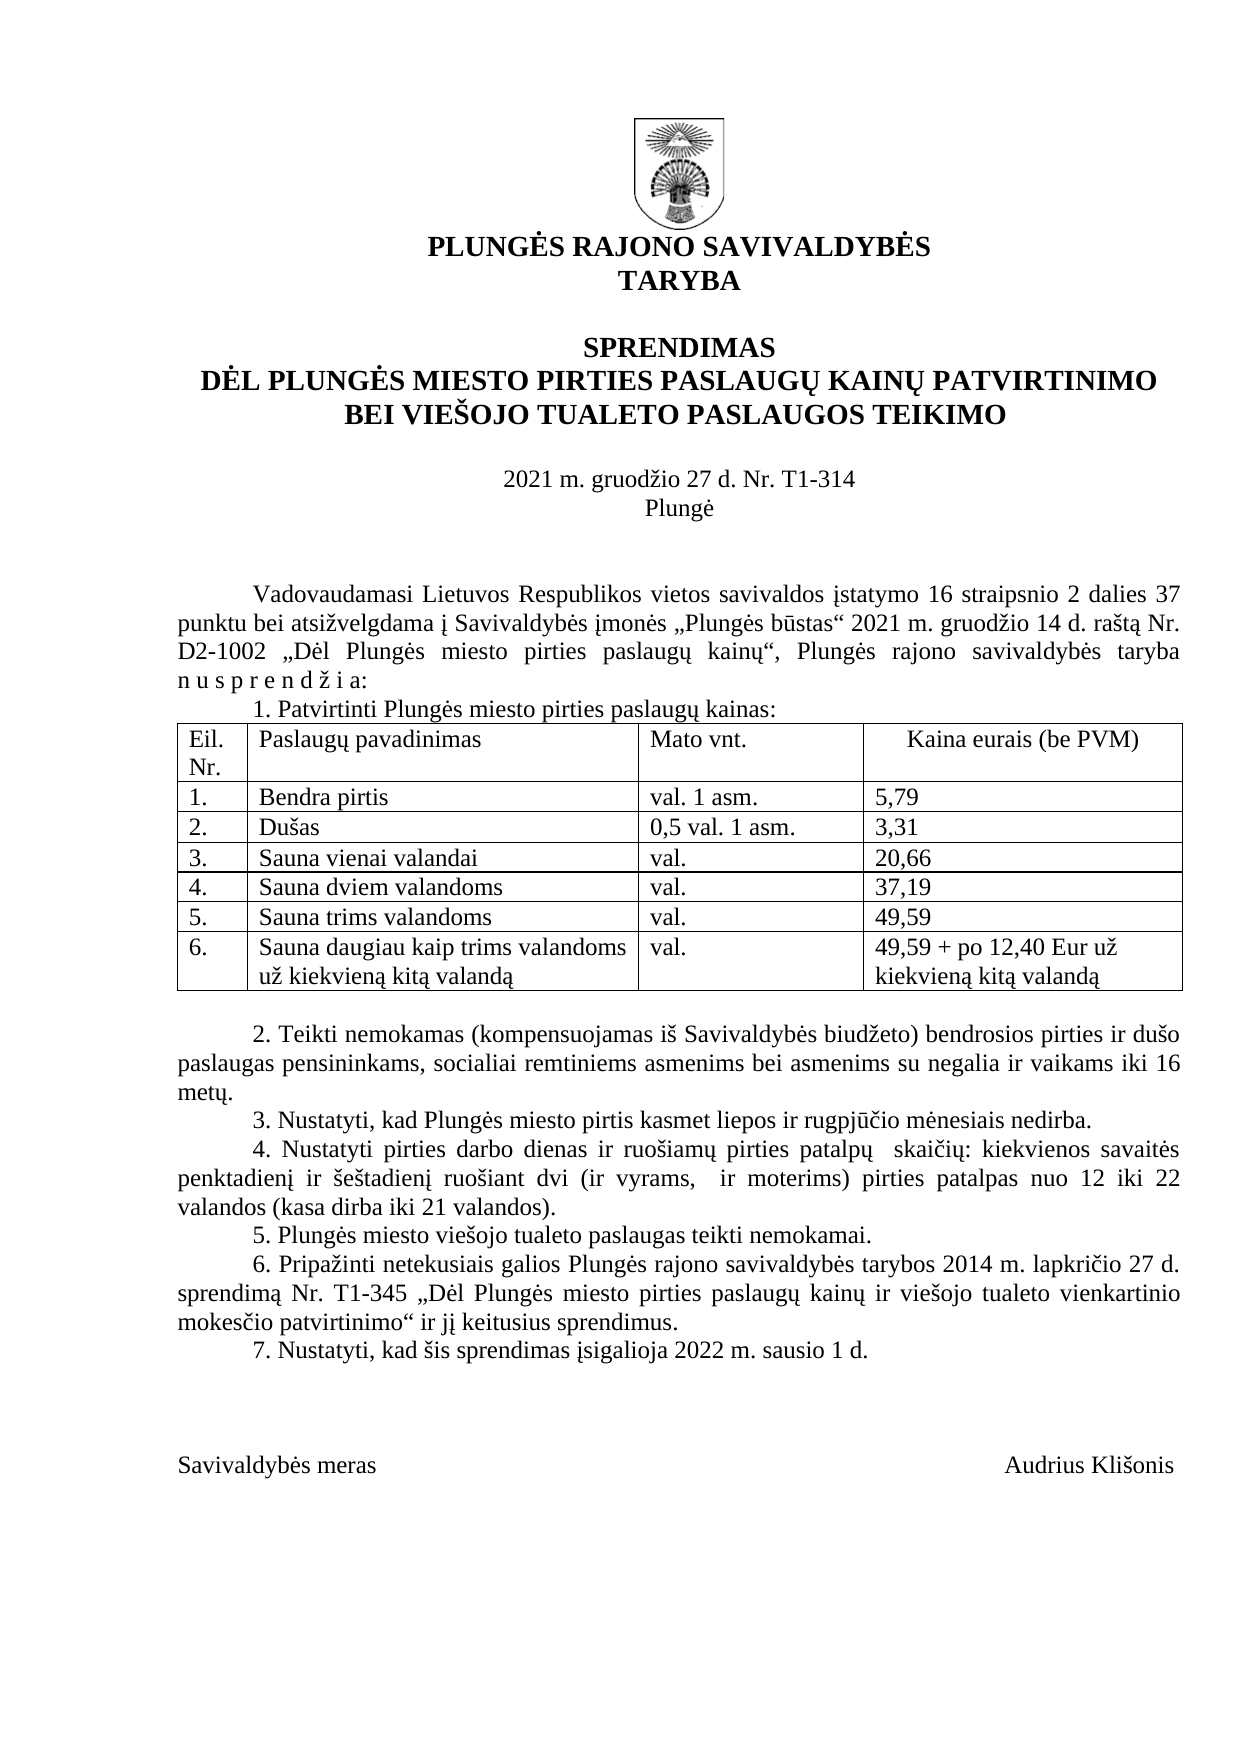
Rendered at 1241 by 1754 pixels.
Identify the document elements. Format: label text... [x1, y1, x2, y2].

table_cell 6. [178, 932, 247, 989]
table_cell val. [639, 843, 863, 871]
table_cell Sauna vienai valandai [248, 843, 638, 871]
table_cell 20,66 [864, 843, 1182, 871]
table_cell Sauna trims valandoms [248, 902, 638, 931]
table_cell Bendra pirtis [248, 782, 638, 811]
text 7. Nustatyti, kad šis sprendimas įsigalioja 2022 m. sausio 1 d. [177, 1336, 1181, 1364]
table_header Kaina eurais (be PVM) [864, 724, 1182, 781]
table_cell 49,59 + po 12,40 Eur už kiekvieną kitą valandą [864, 932, 1182, 989]
text Vadovaudamasi Lietuvos Respublikos vietos savivaldos įstatymo 16 straipsnio 2 dalies 37 punktu bei atsižvelgdama į Savivaldybės įmonės „Plungės būstas“ 2021 m. gruodžio 14 d. raštą Nr. D2-1002 „Dėl Plungės miesto pirties paslaugų kainų“, Plungės rajono savivaldybės taryba n u s p r e n d ž i a: [177, 579, 1181, 694]
table_cell 2. [178, 812, 247, 842]
text TARYBA [177, 263, 1181, 296]
text Savivaldybės meras Audrius Klišonis [177, 1451, 1181, 1479]
table_cell 0,5 val. 1 asm. [639, 812, 863, 842]
text DĖL PLUNGĖS MIESTO PIRTIES PASLAUGŲ KAINŲ PATVIRTINIMO BEI VIEŠOJO TUALETO PASLAUGOS TEIKIMO [177, 363, 1181, 430]
table_cell 4. [178, 873, 247, 901]
text Plungė [177, 493, 1181, 521]
text 3. Nustatyti, kad Plungės miesto pirtis kasmet liepos ir rugpjūčio mėnesiais nedirba. [177, 1106, 1181, 1134]
table_header Paslaugų pavadinimas [248, 724, 638, 781]
table_header Eil. Nr. [178, 724, 247, 781]
text 6. Pripažinti netekusiais galios Plungės rajono savivaldybės tarybos 2014 m. lapkričio 27 d. sprendimą Nr. T1-345 „Dėl Plungės miesto pirties paslaugų kainų ir viešojo tualeto vienkartinio mokesčio patvirtinimo“ ir jį keitusius sprendimus. [177, 1249, 1181, 1336]
text 5. Plungės miesto viešojo tualeto paslaugas teikti nemokamai. [177, 1221, 1181, 1249]
table_cell val. [639, 902, 863, 931]
table_cell Sauna dviem valandoms [248, 873, 638, 901]
table_cell 1. [178, 782, 247, 811]
table_cell Sauna daugiau kaip trims valandoms už kiekvieną kitą valandą [248, 932, 638, 989]
text 1. Patvirtinti Plungės miesto pirties paslaugų kainas: [177, 694, 1181, 723]
text 2021 m. gruodžio 27 d. Nr. T1-314 [177, 464, 1181, 493]
table_cell 3. [178, 843, 247, 871]
table_cell val. 1 asm. [639, 782, 863, 811]
table_cell 49,59 [864, 902, 1182, 931]
table_cell 3,31 [864, 812, 1182, 842]
table_cell val. [639, 932, 863, 989]
table_cell 5,79 [864, 782, 1182, 811]
text 2. Teikti nemokamas (kompensuojamas iš Savivaldybės biudžeto) bendrosios pirties ir dušo paslaugas pensininkams, socialiai remtiniems asmenims bei asmenims su negalia ir vaikams iki 16 metų. [177, 1019, 1181, 1106]
table_cell 5. [178, 902, 247, 931]
text 4. Nustatyti pirties darbo dienas ir ruošiamų pirties patalpų skaičių: kiekvienos savaitės penktadienį ir šeštadienį ruošiant dvi (ir vyrams, ir moterims) pirties patalpas nuo 12 iki 22 valandos (kasa dirba iki 21 valandos). [177, 1134, 1181, 1221]
table_cell 37,19 [864, 873, 1182, 901]
table_cell val. [639, 873, 863, 901]
text SPRENDIMAS [177, 330, 1181, 363]
table_header Mato vnt. [639, 724, 863, 781]
text PLUNGĖS RAJONO SAVIVALDYBĖS [177, 229, 1181, 263]
table_cell Dušas [248, 812, 638, 842]
